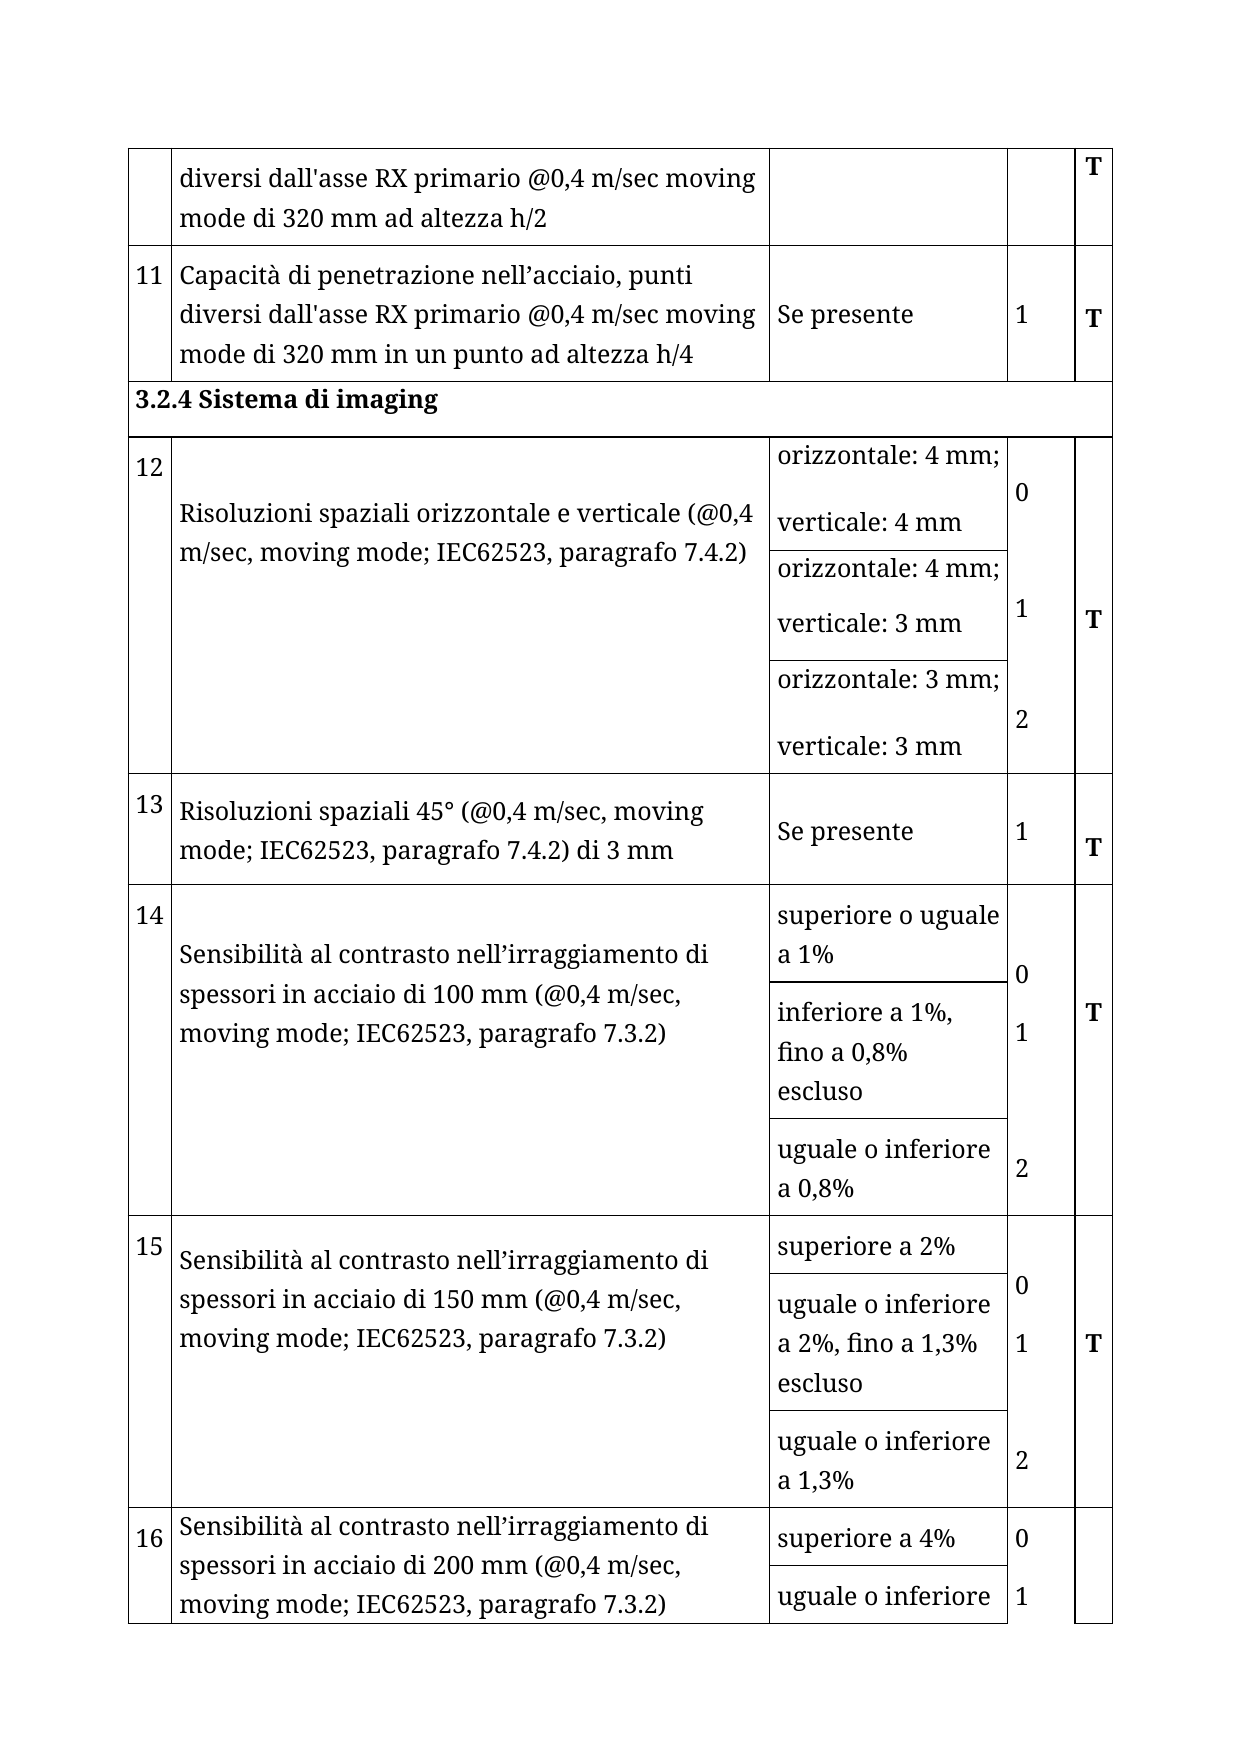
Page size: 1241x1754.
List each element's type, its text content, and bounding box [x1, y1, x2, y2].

table_cell T [1076, 1216, 1112, 1507]
table_cell 13 [129, 774, 171, 884]
table_cell 0 1 [1008, 885, 1074, 1118]
table_cell uguale o inferiore a 1,3% [770, 1411, 1007, 1507]
table_cell 15 [129, 1216, 171, 1507]
table_cell [129, 149, 171, 244]
table_cell uguale o inferiore a 0,8% [770, 1119, 1007, 1215]
table_cell diversi dall'asse RX primario @0,4 m/sec moving mode di 320 mm ad altezza h/2 [172, 149, 769, 244]
table_cell 1 [1008, 774, 1074, 884]
table_cell T [1076, 149, 1112, 244]
table_cell Sensibilità al contrasto nell’irraggiamento di spessori in acciaio di 150 mm (@0,4 m/sec, moving mode; IEC62523, paragrafo 7.3.2) [172, 1216, 769, 1507]
table_cell T [1076, 885, 1112, 1215]
table_cell Se presente [770, 774, 1007, 884]
table_cell Risoluzioni spaziali orizzontale e verticale (@0,4 m/sec, moving mode; IEC62523, paragrafo 7.4.2) [172, 438, 769, 773]
table_cell uguale o inferiore [770, 1566, 1007, 1623]
table_cell 12 [129, 438, 171, 773]
table_cell 2 [1008, 1410, 1074, 1507]
table_cell T [1076, 774, 1112, 884]
table_cell orizzontale: 4 mm; verticale: 3 mm [770, 551, 1007, 660]
table_cell 3.2.4 Sistema di imaging [129, 382, 1112, 436]
table_cell Capacità di penetrazione nell’acciaio, punti diversi dall'asse RX primario @0,4 m/sec moving mode di 320 mm in un punto ad altezza h/4 [172, 246, 769, 381]
table_cell uguale o inferiore a 2%, fino a 1,3% escluso [770, 1274, 1007, 1410]
table_cell Risoluzioni spaziali 45° (@0,4 m/sec, moving mode; IEC62523, paragrafo 7.4.2) di 3 mm [172, 774, 769, 884]
table_cell T [1076, 438, 1112, 773]
table_cell [1076, 1508, 1112, 1623]
table_cell Se presente [770, 246, 1007, 381]
table_cell superiore a 2% [770, 1216, 1007, 1273]
table_cell 0 1 [1008, 438, 1074, 660]
table_cell 11 [129, 246, 171, 381]
table_cell 0 1 [1008, 1216, 1074, 1410]
table_cell 0 1 [1008, 1508, 1074, 1623]
table_cell inferiore a 1%, fino a 0,8% escluso [770, 983, 1007, 1118]
table_cell Sensibilità al contrasto nell’irraggiamento di spessori in acciaio di 100 mm (@0,4 m/sec, moving mode; IEC62523, paragrafo 7.3.2) [172, 885, 769, 1215]
table_cell 14 [129, 885, 171, 1215]
table_cell [770, 149, 1007, 244]
table_cell 2 [1008, 660, 1074, 773]
table_cell 16 [129, 1508, 171, 1623]
table_cell T [1076, 246, 1112, 381]
table_cell orizzontale: 4 mm; verticale: 4 mm [770, 438, 1007, 549]
table_cell superiore o uguale a 1% [770, 885, 1007, 981]
table_cell 1 [1008, 246, 1074, 381]
table_cell [1008, 149, 1074, 244]
table_cell Sensibilità al contrasto nell’irraggiamento di spessori in acciaio di 200 mm (@0,4 m/sec, moving mode; IEC62523, paragrafo 7.3.2) [172, 1508, 769, 1623]
table_cell orizzontale: 3 mm; verticale: 3 mm [770, 661, 1007, 773]
table_cell superiore a 4% [770, 1508, 1007, 1565]
table_cell 2 [1008, 1118, 1074, 1215]
